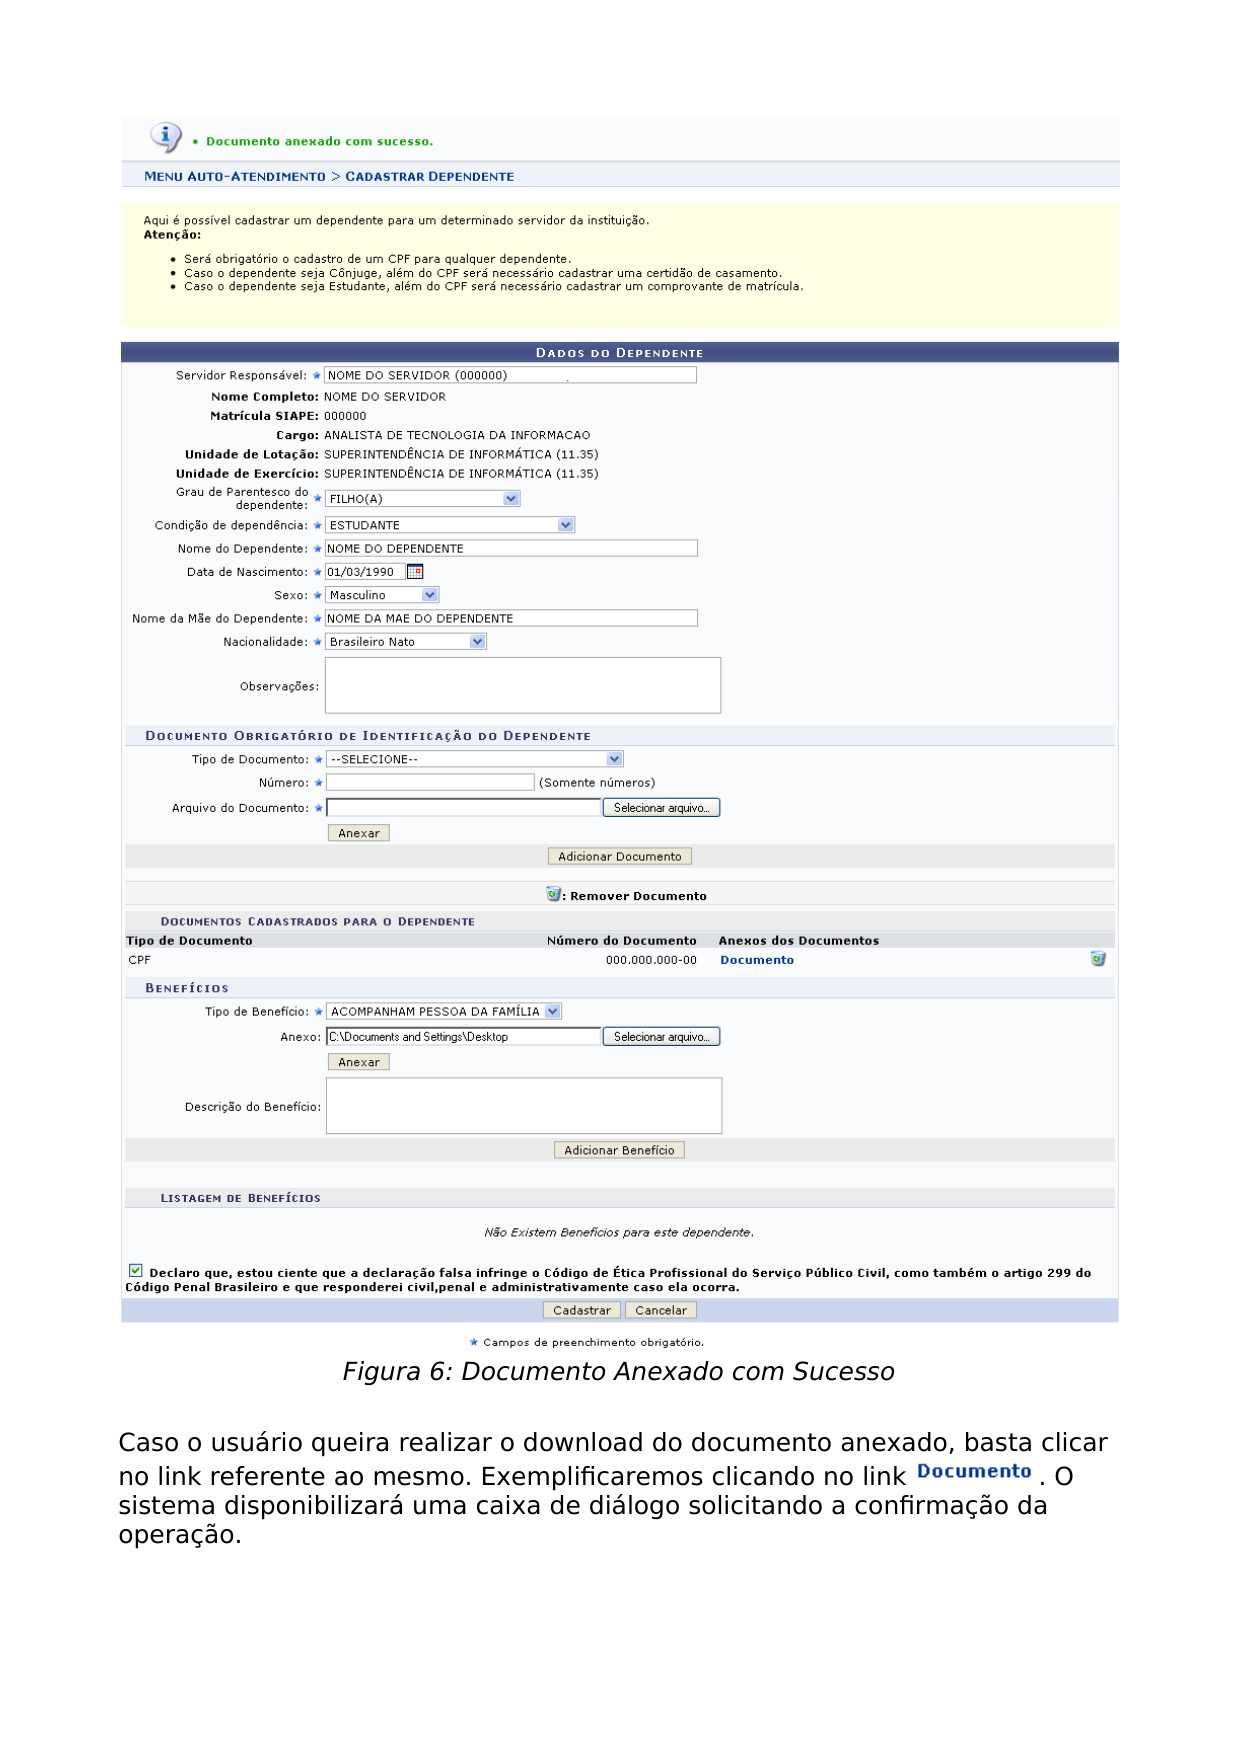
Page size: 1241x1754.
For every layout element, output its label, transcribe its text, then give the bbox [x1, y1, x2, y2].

text Caso o usuário queira realizar o download do documento anexado, basta clicar no link referente ao mesmo. Exemplificaremos clicando no link . O sistema disponibilizará uma caixa de diálogo solicitando a confirmação da operação. [118, 1428, 1122, 1549]
picture [118, 118, 1123, 1357]
text Figura 6: Documento Anexado com Sucesso [118, 1357, 1122, 1386]
picture [914, 1457, 1039, 1486]
